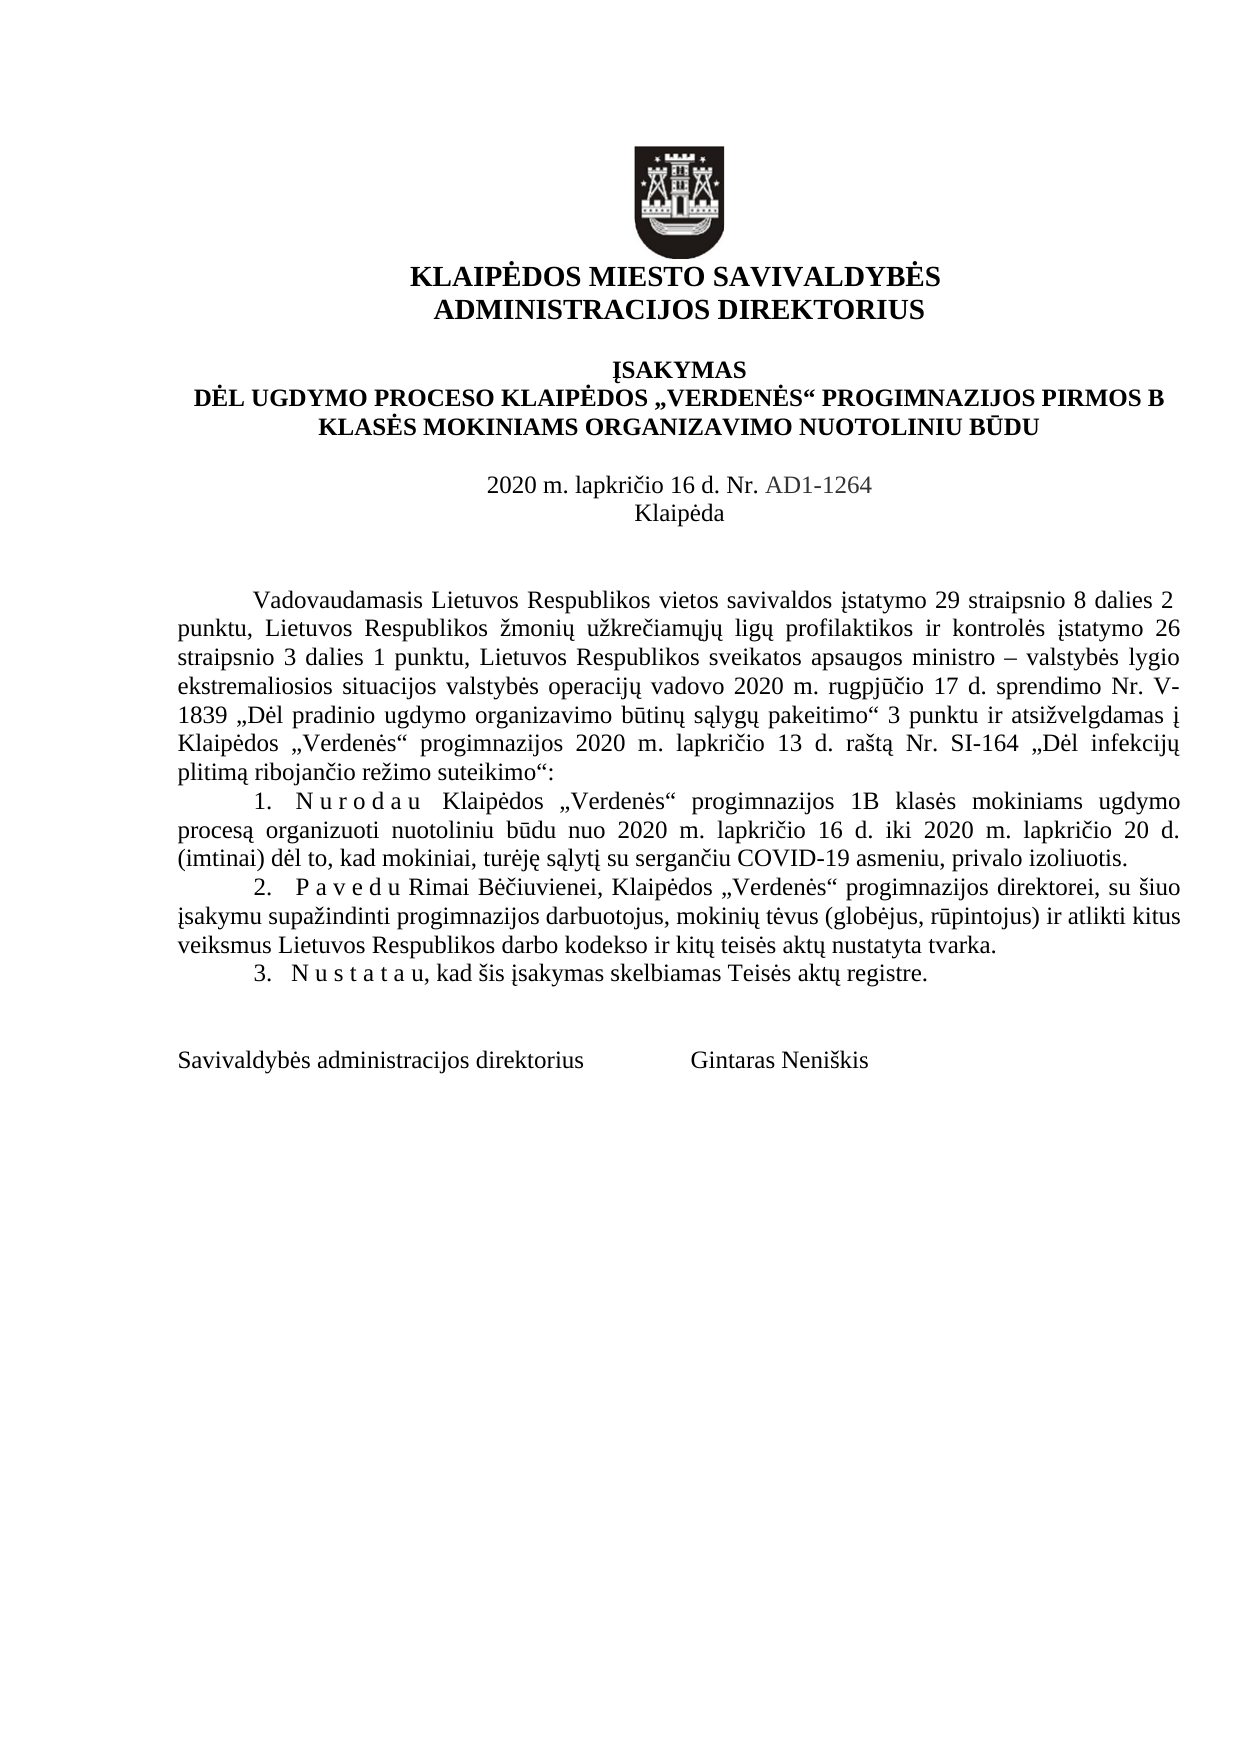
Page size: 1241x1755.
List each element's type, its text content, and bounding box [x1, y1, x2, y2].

text 3. Nustatau, kad šis įsakymas skelbiamas Teisės aktų registre. [253, 958, 1181, 987]
text DĖL UGDYMO PROCESO klAipėdOs „verdenės“ proGIMNAZIJOS pirmos B KLASės MOKINIAMS ORGANIZAVIMO NUOTOLINIU BŪDU [177, 383, 1181, 441]
text KLAIPĖDOS MIESTO SAVIVALDYBĖS [177, 259, 1181, 292]
text 2. Pavedu Rimai Bėčiuvienei, Klaipėdos „Verdenės“ progimnazijos direktorei, su šiuo įsakymu supažindinti progimnazijos darbuotojus, mokinių tėvus (globėjus, rūpintojus) ir atlikti kitus veiksmus Lietuvos Respublikos darbo kodekso ir kitų teisės aktų nustatyta tvarka. [177, 872, 1181, 958]
text Savivaldybės administracijos direktorius Gintaras Neniškis [177, 1045, 1181, 1073]
text ADMINISTRACIJOS DIREKTORIUS [177, 292, 1181, 326]
text 2020 m. lapkričio 16 d. Nr. AD1-1264 [177, 470, 1181, 498]
text Klaipėda [177, 498, 1181, 527]
text Vadovaudamasis Lietuvos Respublikos vietos savivaldos įstatymo 29 straipsnio 8 dalies 2 punktu, Lietuvos Respublikos žmonių užkrečiamųjų ligų profilaktikos ir kontrolės įstatymo 26 straipsnio 3 dalies 1 punktu, Lietuvos Respublikos sveikatos apsaugos ministro – valstybės lygio ekstremaliosios situacijos valstybės operacijų vadovo 2020 m. rugpjūčio 17 d. sprendimo Nr. V-1839 „Dėl pradinio ugdymo organizavimo būtinų sąlygų pakeitimo“ 3 punktu ir atsižvelgdamas į Klaipėdos „Verdenės“ progimnazijos 2020 m. lapkričio 13 d. raštą Nr. SI-164 „Dėl infekcijų plitimą ribojančio režimo suteikimo“: [177, 585, 1181, 786]
text ĮSAKYMAS [177, 355, 1181, 383]
text 1. Nurodau Klaipėdos „Verdenės“ progimnazijos 1B klasės mokiniams ugdymo procesą organizuoti nuotoliniu būdu nuo 2020 m. lapkričio 16 d. iki 2020 m. lapkričio 20 d. (imtinai) dėl to, kad mokiniai, turėję sąlytį su sergančiu COVID-19 asmeniu, privalo izoliuotis. [177, 786, 1181, 872]
